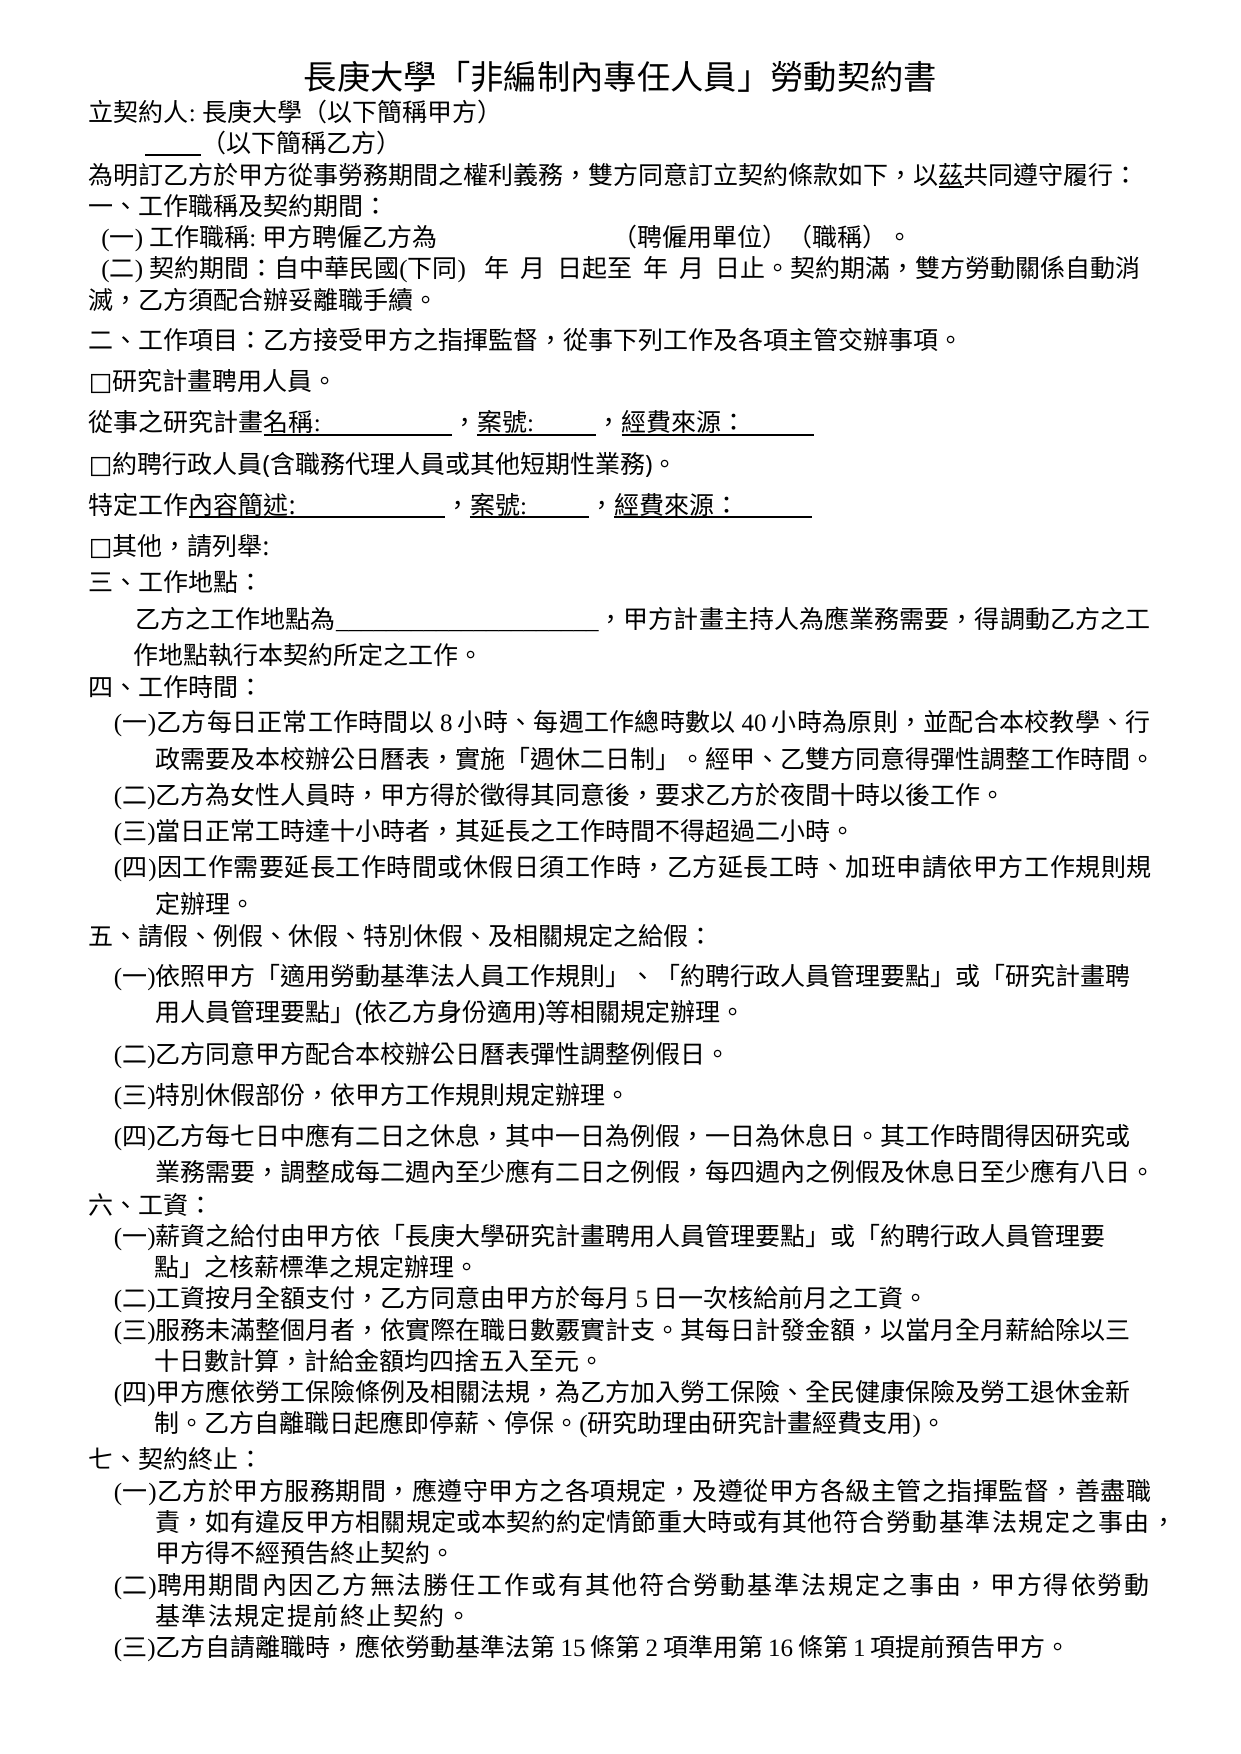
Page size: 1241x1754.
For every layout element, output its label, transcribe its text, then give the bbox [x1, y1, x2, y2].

text （以下簡稱乙方） [89, 128, 1152, 159]
text (一)乙方於甲方服務期間，應遵守甲方之各項規定，及遵從甲方各級主管之指揮監督，善盡職責，如有違反甲方相關規定或本契約約定情節重大時或有其他符合勞動基準法規定之事由，甲方得不經預告終止契約。 [114, 1475, 1152, 1569]
text (一)薪資之給付由甲方依「長庚大學研究計畫聘用人員管理要點」或「約聘行政人員管理要點」之核薪標準之規定辦理。 [114, 1220, 1152, 1283]
text □約聘行政人員(含職務代理人員或其他短期性業務)。 [89, 444, 1152, 480]
text 五、請假、例假、休假、特別休假、及相關規定之給假： [89, 920, 1152, 952]
text 四、工作時間： [89, 672, 1152, 703]
text (三)特別休假部份，依甲方工作規則規定辦理。 [114, 1075, 1152, 1112]
text 六、工資： [89, 1189, 1152, 1220]
text 長庚大學「非編制內專任人員」勞動契約書 [89, 59, 1152, 97]
text (三)當日正常工時達十小時者，其延長之工作時間不得超過二小時。 [114, 812, 1152, 848]
text (一) 工作職稱: 甲方聘僱乙方為 （聘僱用單位）（職稱）。 [89, 222, 1152, 253]
text 一、工作職稱及契約期間： [89, 190, 1152, 222]
text (一)依照甲方「適用勞動基準法人員工作規則」、「約聘行政人員管理要點」或「研究計畫聘用人員管理要點」(依乙方身份適用)等相關規定辦理。 [114, 957, 1152, 1029]
text 三、工作地點： [89, 563, 1152, 599]
text 七、契約終止： [89, 1439, 1152, 1475]
text (二)工資按月全額支付，乙方同意由甲方於每月5日一次核給前月之工資。 [114, 1283, 1152, 1314]
text (二)乙方為女性人員時，甲方得於徵得其同意後，要求乙方於夜間十時以後工作。 [114, 775, 1152, 812]
text □研究計畫聘用人員。 [89, 362, 1152, 398]
text 特定工作內容簡述: ，案號: ，經費來源： [89, 485, 1152, 522]
text 立契約人: 長庚大學（以下簡稱甲方） [89, 97, 1152, 128]
text (四)因工作需要延長工作時間或休假日須工作時，乙方延長工時、加班申請依甲方工作規則規定辦理。 [114, 848, 1152, 920]
text 從事之研究計畫名稱: ，案號: ，經費來源： [89, 403, 1152, 439]
text (三)乙方自請離職時，應依勞動基準法第15條第2項準用第16條第1項提前預告甲方。 [114, 1632, 1152, 1663]
text (一)乙方每日正常工作時間以8小時、每週工作總時數以40小時為原則，並配合本校教學、行政需要及本校辦公日曆表，實施「週休二日制」。經甲、乙雙方同意得彈性調整工作時間。 [114, 703, 1152, 775]
text 乙方之工作地點為_____________________，甲方計畫主持人為應業務需要，得調動乙方之工作地點執行本契約所定之工作。 [133, 599, 1152, 672]
text (二)乙方同意甲方配合本校辦公日曆表彈性調整例假日。 [114, 1034, 1152, 1070]
text (四)乙方每七日中應有二日之休息，其中一日為例假，一日為休息日。其工作時間得因研究或業務需要，調整成每二週內至少應有二日之例假，每四週內之例假及休息日至少應有八日。 [114, 1117, 1152, 1189]
text 為明訂乙方於甲方從事勞務期間之權利義務，雙方同意訂立契約條款如下，以茲共同遵守履行： [89, 159, 1152, 190]
text □其他，請列舉: [89, 527, 1152, 563]
text (二) 契約期間：自中華民國(下同) 年 月 日起至 年 月 日止。契約期滿，雙方勞動關係自動消滅，乙方須配合辦妥離職手續。 [89, 253, 1152, 315]
text (三)服務未滿整個月者，依實際在職日數覈實計支。其每日計發金額，以當月全月薪給除以三十日數計算，計給金額均四捨五入至元。 [114, 1314, 1152, 1377]
text (四)甲方應依勞工保險條例及相關法規，為乙方加入勞工保險、全民健康保險及勞工退休金新制。乙方自離職日起應即停薪、停保。(研究助理由研究計畫經費支用)。 [114, 1377, 1152, 1439]
text (二)聘用期間內因乙方無法勝任工作或有其他符合勞動基準法規定之事由，甲方得依勞動基準法規定提前終止契約。 [114, 1569, 1152, 1632]
text 二、工作項目：乙方接受甲方之指揮監督，從事下列工作及各項主管交辦事項。 [89, 320, 1152, 357]
